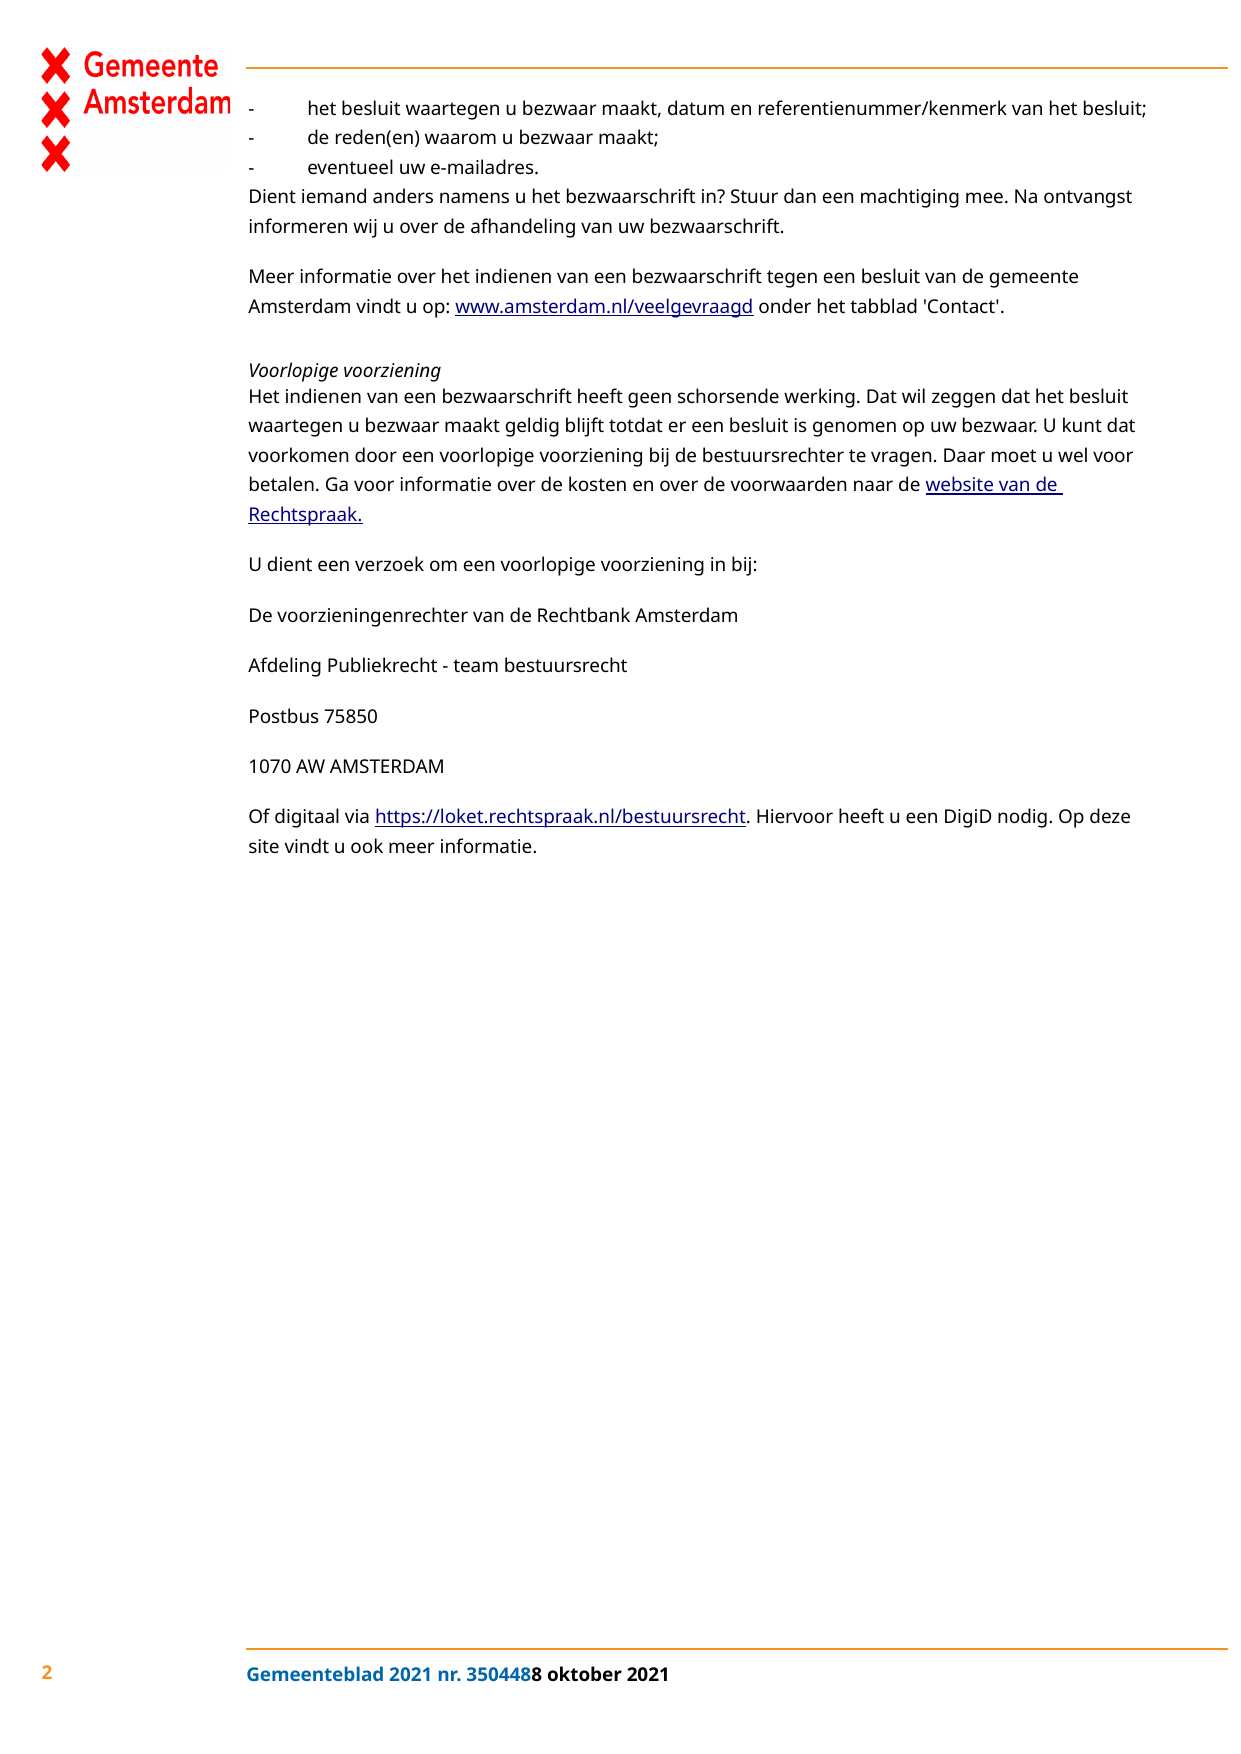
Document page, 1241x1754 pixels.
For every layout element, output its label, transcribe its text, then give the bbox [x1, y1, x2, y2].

text 1070 AW AMSTERDAM [248, 753, 1152, 779]
text Afdeling Publiekrecht - team bestuursrecht [248, 652, 1152, 678]
list eventueel uw e-mailadres. [248, 154, 1152, 180]
text Postbus 75850 [248, 703, 1152, 728]
picture [41, 47, 231, 172]
list het besluit waartegen u bezwaar maakt, datum en referentienummer/kenmerk van het besluit; [248, 95, 1152, 121]
text Meer informatie over het indienen van een bezwaarschrift tegen een besluit van de gemeente Amsterdam vindt u op: www.amsterdam.nl/veelgevraagd onder het tabblad 'Contact'. [248, 263, 1152, 319]
list de reden(en) waarom u bezwaar maakt; [248, 124, 1152, 150]
text Voorlopige voorziening [248, 357, 1152, 383]
text De voorzieningenrechter van de Rechtbank Amsterdam [248, 602, 1152, 628]
text Dient iemand anders namens u het bezwaarschrift in? Stuur dan een machtiging mee. Na ontvangst informeren wij u over de afhandeling van uw bezwaarschrift. [248, 183, 1152, 239]
text Het indienen van een bezwaarschrift heeft geen schorsende werking. Dat wil zeggen dat het besluit waartegen u bezwaar maakt geldig blijft totdat er een besluit is genomen op uw bezwaar. U kunt dat voorkomen door een voorlopige voorziening bij de bestuursrechter te vragen. Daar moet u wel voor betalen. Ga voor informatie over de kosten en over de voorwaarden naar de website van de Rechtspraak. [248, 383, 1152, 527]
text Of digitaal via https://loket.rechtspraak.nl/bestuursrecht. Hiervoor heeft u een DigiD nodig. Op deze site vindt u ook meer informatie. [248, 804, 1152, 859]
text U dient een verzoek om een voorlopige voorziening in bij: [248, 552, 1152, 577]
